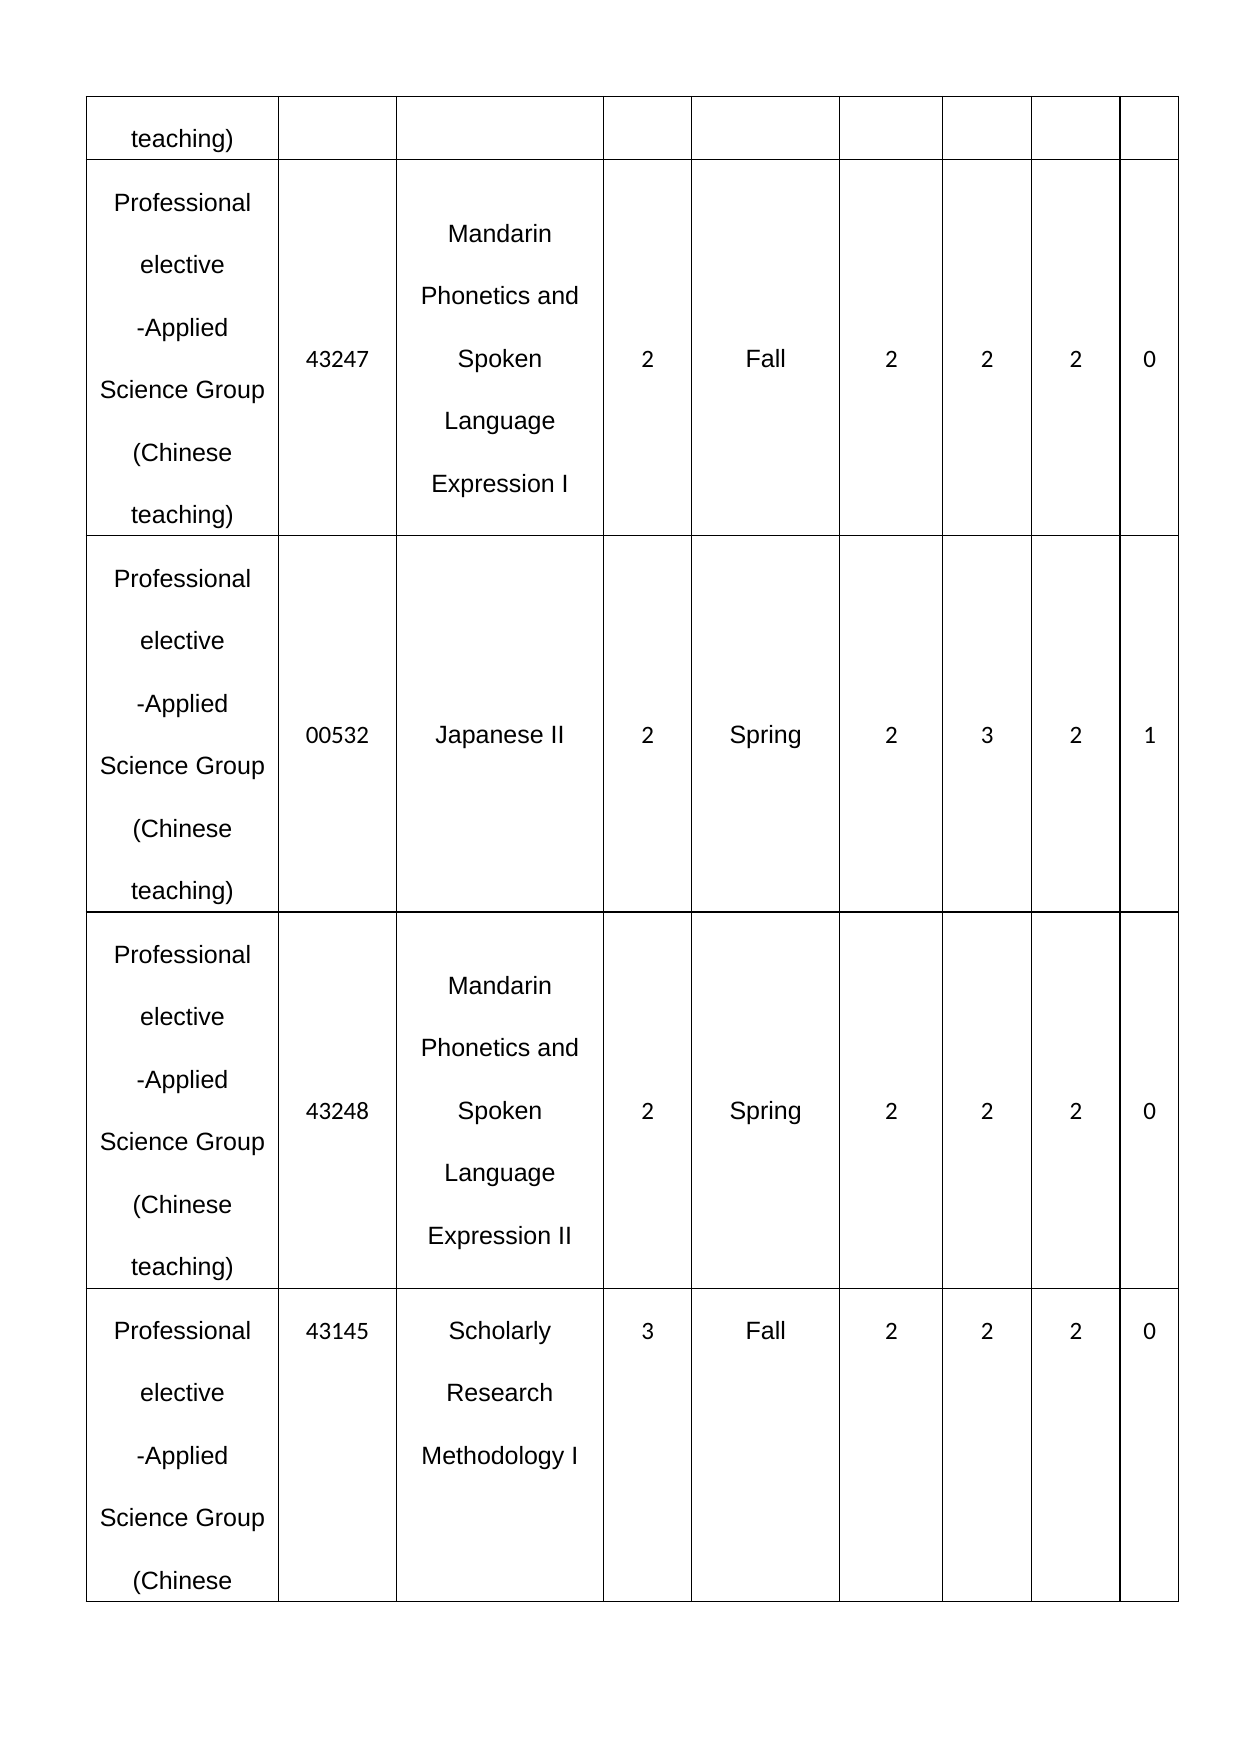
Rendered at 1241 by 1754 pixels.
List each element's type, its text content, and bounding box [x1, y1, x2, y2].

table_cell Mandarin Phonetics and Spoken Language Expression II [397, 913, 603, 1287]
table_cell [604, 97, 691, 159]
table_cell 2 [943, 1289, 1031, 1601]
table_cell [840, 97, 942, 159]
table_cell 2 [840, 536, 942, 911]
table_cell [279, 97, 396, 159]
table_cell 2 [604, 536, 691, 911]
table_cell 2 [1032, 536, 1119, 911]
table_cell [943, 97, 1031, 159]
table_cell Professional elective -Applied Science Group (Chinese teaching) [87, 160, 278, 535]
table_cell Fall [692, 160, 839, 535]
table_cell Professional elective -Applied Science Group (Chinese [87, 1289, 278, 1601]
table_cell 2 [1032, 160, 1119, 535]
table_cell 0 [1121, 913, 1178, 1287]
table_cell 2 [1032, 1289, 1119, 1601]
table_cell 3 [943, 536, 1031, 911]
table_cell 2 [943, 913, 1031, 1287]
table_cell [1121, 97, 1178, 159]
table_cell 43145 [279, 1289, 396, 1601]
table_cell Spring [692, 536, 839, 911]
table_cell 2 [840, 1289, 942, 1601]
table_cell Scholarly Research Methodology I [397, 1289, 603, 1601]
table_cell [397, 97, 603, 159]
table_cell 3 [604, 1289, 691, 1601]
table_cell 00532 [279, 536, 396, 911]
table_cell teaching) [87, 97, 278, 159]
table_cell [1032, 97, 1119, 159]
table_cell 43247 [279, 160, 396, 535]
table_cell Professional elective -Applied Science Group (Chinese teaching) [87, 913, 278, 1287]
table_cell [692, 97, 839, 159]
table_cell 2 [604, 913, 691, 1287]
table_cell 2 [1032, 913, 1119, 1287]
table_cell Spring [692, 913, 839, 1287]
table_cell 0 [1121, 1289, 1178, 1601]
table_cell Japanese II [397, 536, 603, 911]
table_cell Professional elective -Applied Science Group (Chinese teaching) [87, 536, 278, 911]
table_cell 2 [840, 160, 942, 535]
table_cell 2 [604, 160, 691, 535]
table_cell Mandarin Phonetics and Spoken Language Expression I [397, 160, 603, 535]
table_cell 2 [943, 160, 1031, 535]
table_cell 43248 [279, 913, 396, 1287]
table_cell Fall [692, 1289, 839, 1601]
table_cell 0 [1121, 160, 1178, 535]
table_cell 2 [840, 913, 942, 1287]
table_cell 1 [1121, 536, 1178, 911]
